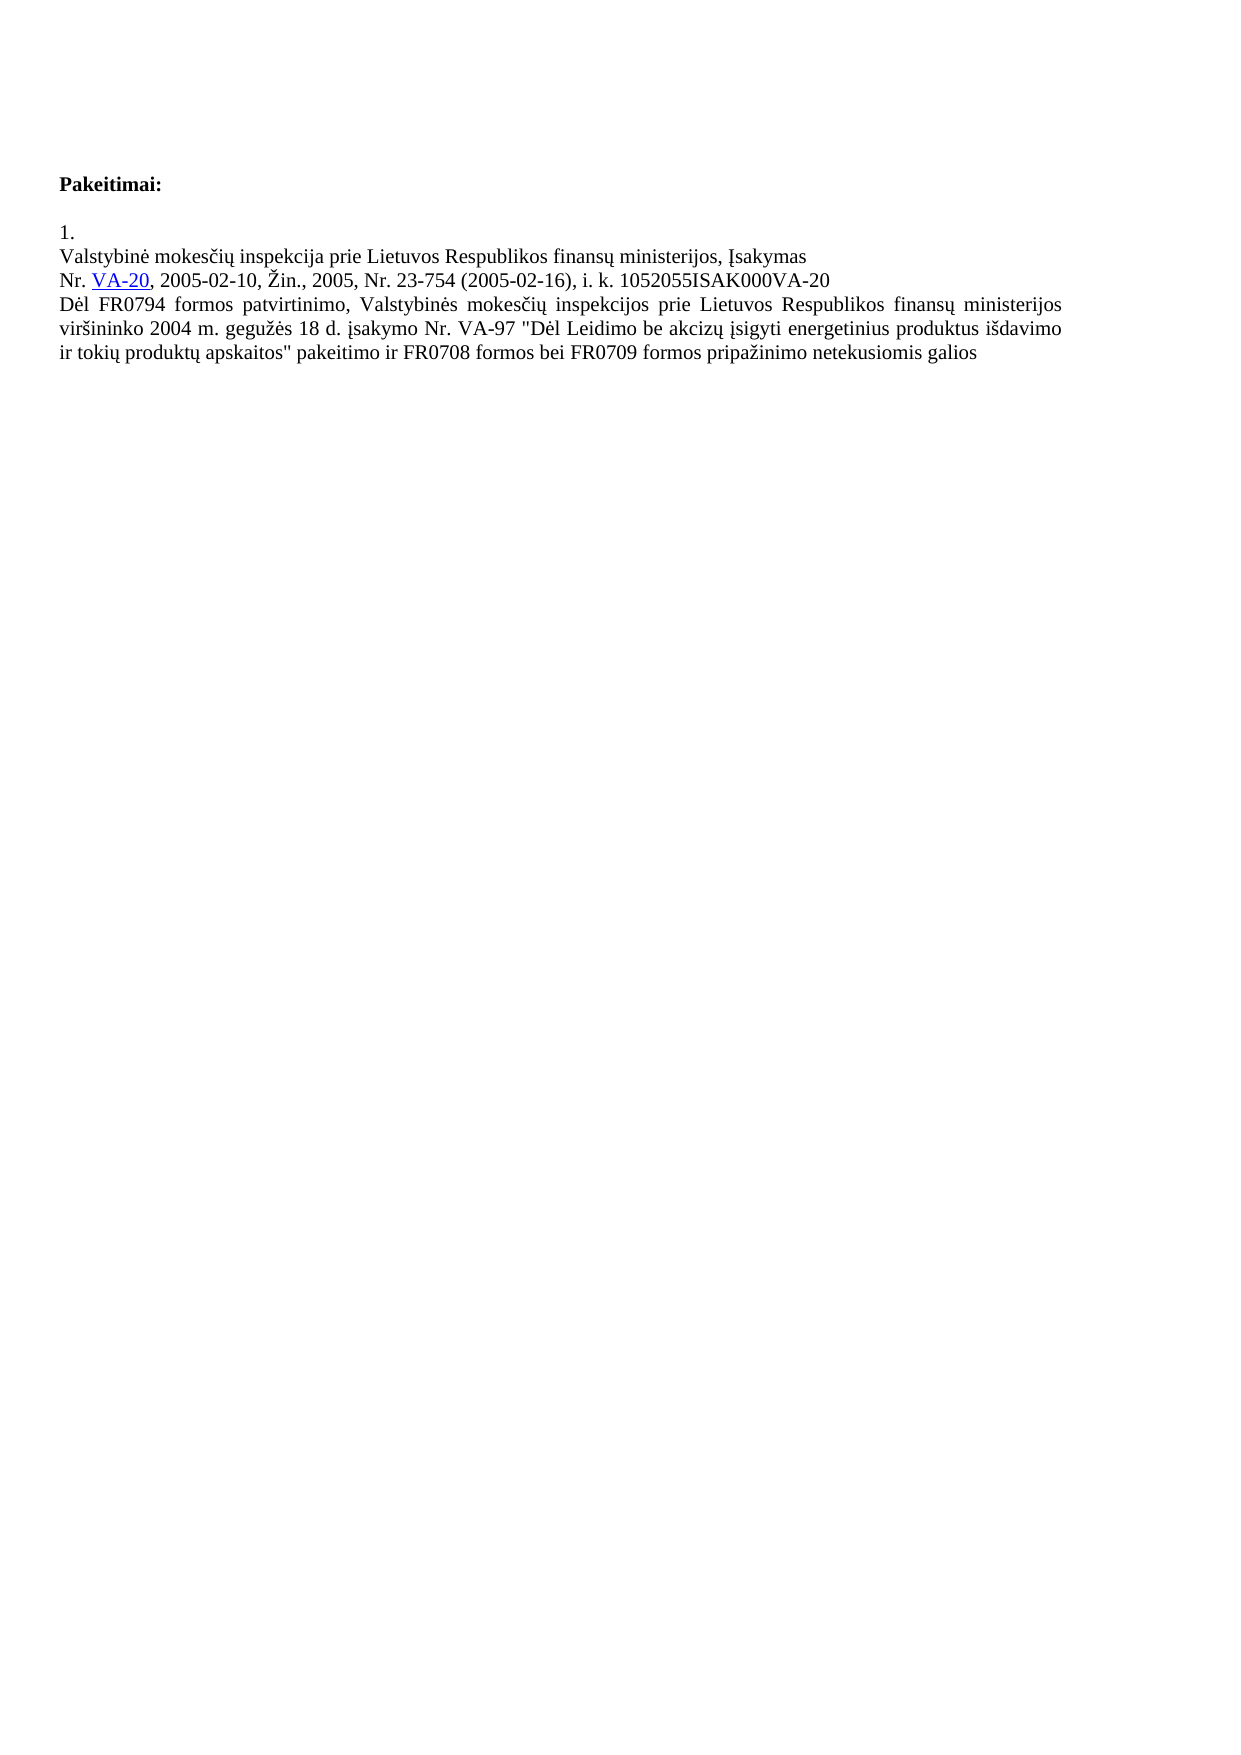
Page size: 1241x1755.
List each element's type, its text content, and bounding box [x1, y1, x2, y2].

text Pakeitimai: [59, 172, 1063, 196]
text Valstybinė mokesčių inspekcija prie Lietuvos Respublikos finansų ministerijos, Įsakymas [59, 244, 1063, 268]
text Dėl FR0794 formos patvirtinimo, Valstybinės mokesčių inspekcijos prie Lietuvos Respublikos finansų ministerijos viršininko 2004 m. gegužės 18 d. įsakymo Nr. VA-97 "Dėl Leidimo be akcizų įsigyti energetinius produktus išdavimo ir tokių produktų apskaitos" pakeitimo ir FR0708 formos bei FR0709 formos pripažinimo netekusiomis galios [59, 292, 1063, 364]
text 1. [59, 220, 1063, 244]
text Nr. VA-20, 2005-02-10, Žin., 2005, Nr. 23-754 (2005-02-16), i. k. 1052055ISAK000VA-20 [59, 268, 1063, 292]
